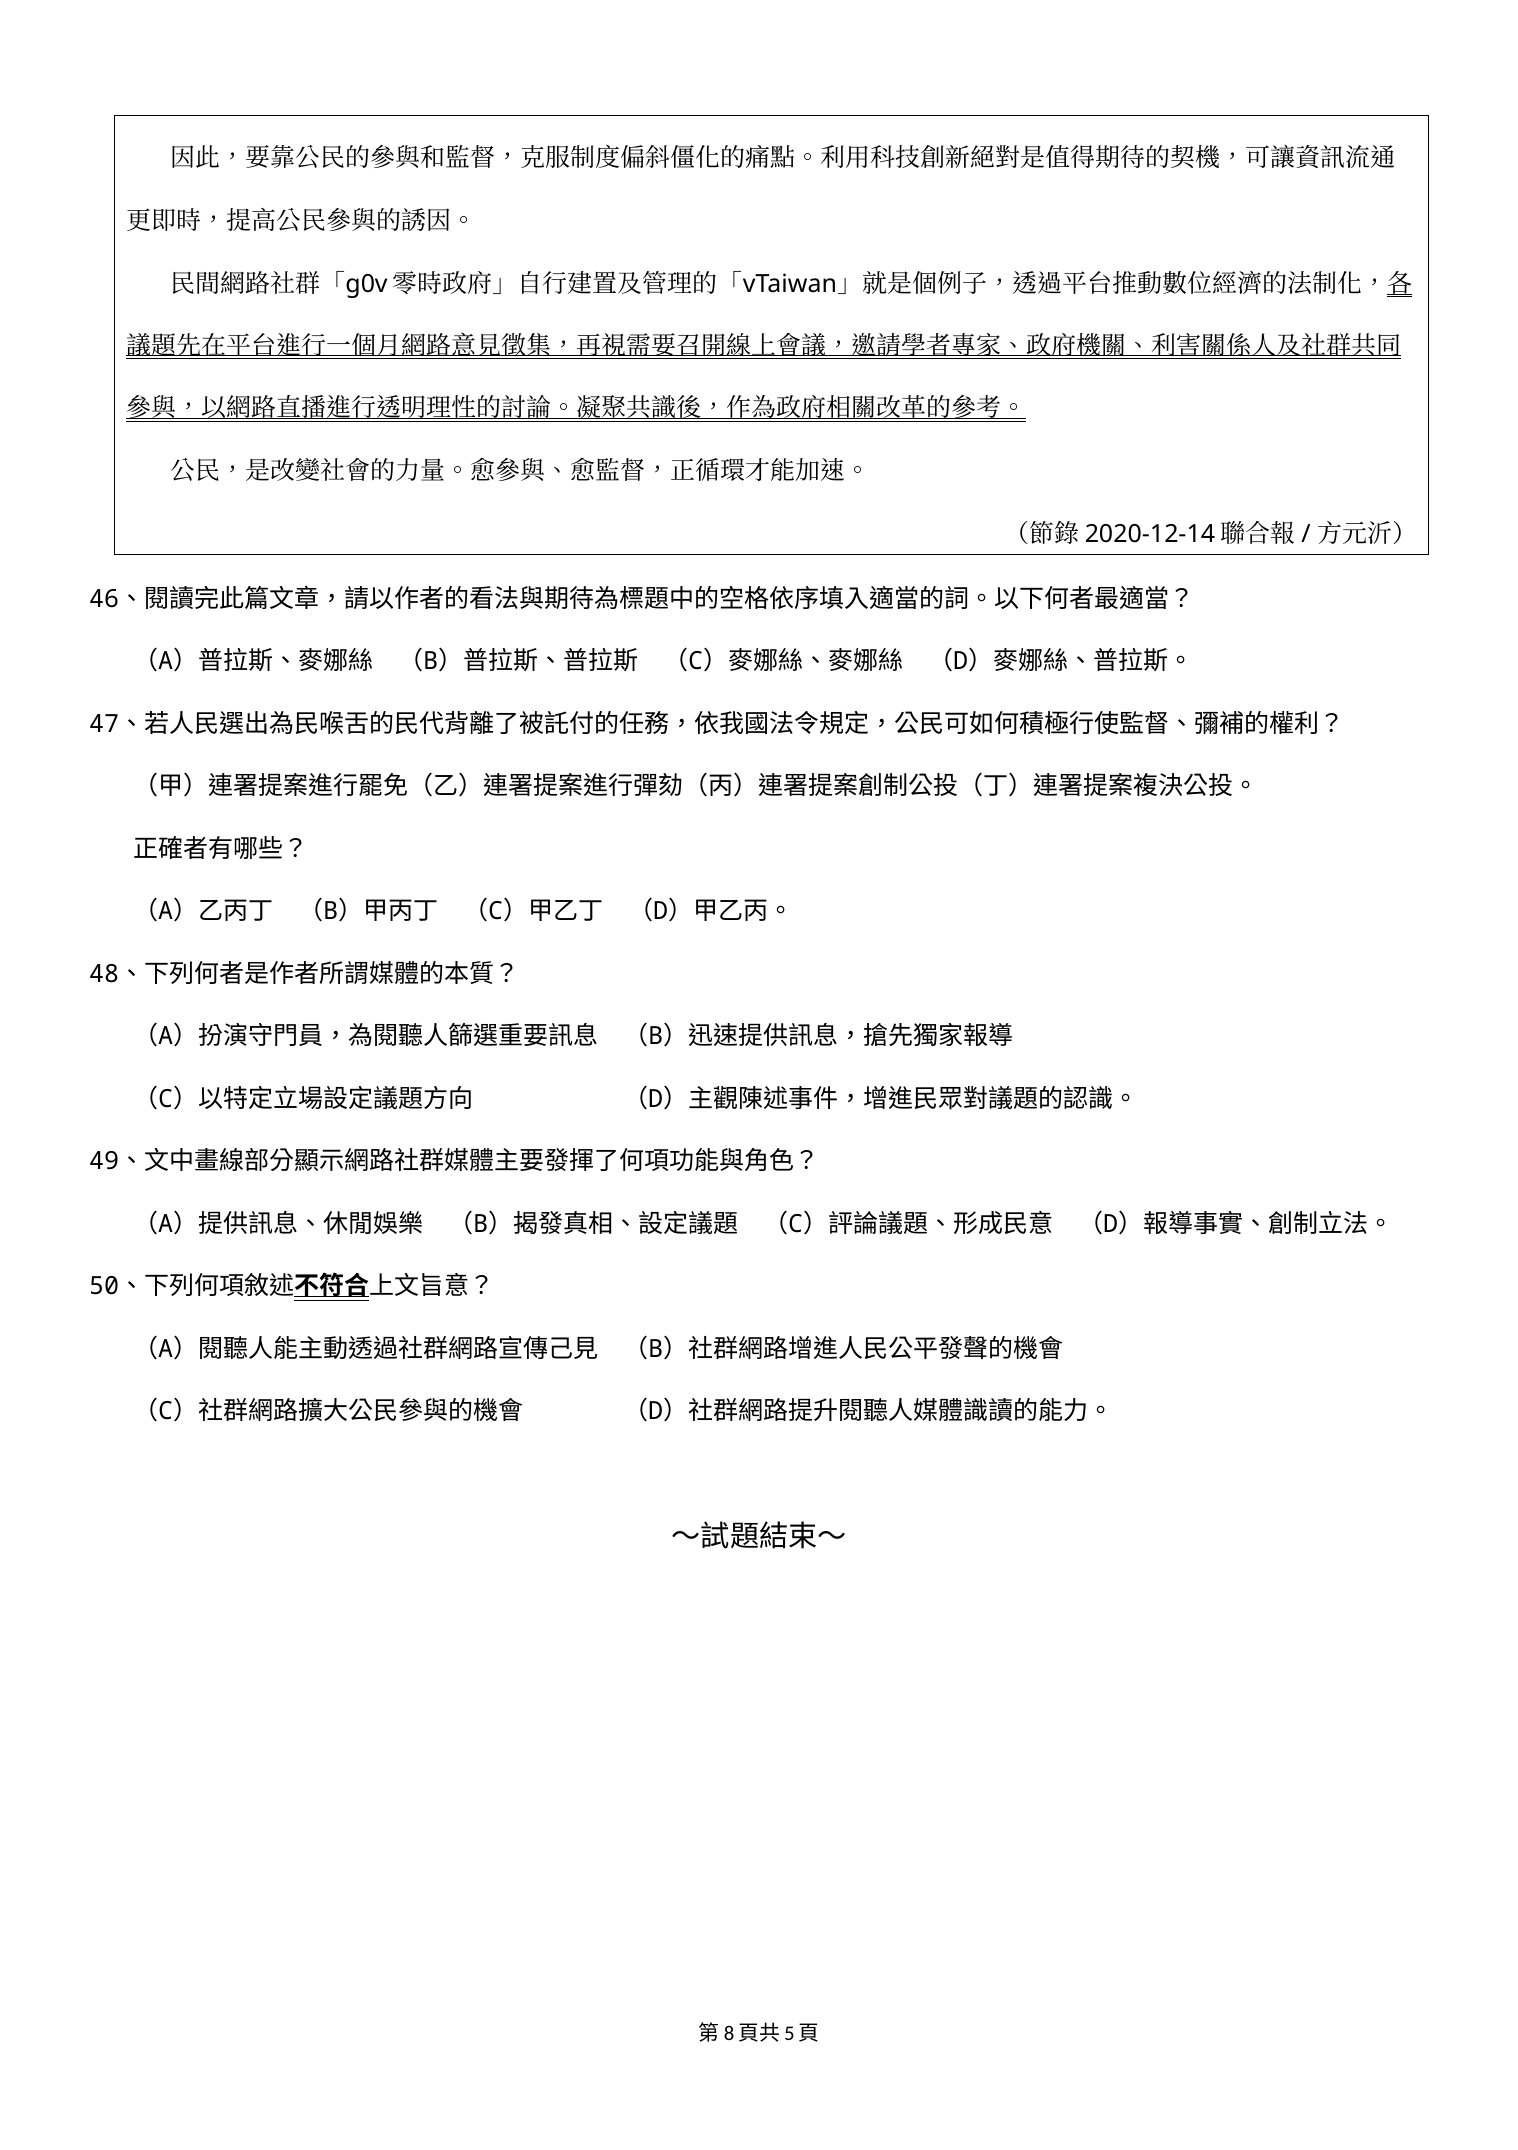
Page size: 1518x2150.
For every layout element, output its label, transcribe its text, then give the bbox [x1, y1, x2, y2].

text 47、若人民選出為民喉舌的民代背離了被託付的任務，依我國法令規定，公民可如何積極行使監督、彌補的權利？ [89, 679, 1429, 742]
text 48、下列何者是作者所謂媒體的本質？ [89, 929, 1429, 992]
text （甲）連署提案進行罷免（乙）連署提案進行彈劾（丙）連署提案創制公投（丁）連署提案複決公投。 [133, 742, 1429, 804]
table_header 因此，要靠公民的參與和監督，克服制度偏斜僵化的痛點。利用科技創新絕對是值得期待的契機，可讓資訊流通更即時，提高公民參與的誘因。 民間網路社群「g0v零時政府」自行建置及管理的「vTaiwan」就是個例子，透過平台推動數位經濟的法制化，各議題先在平台進行一個月網路意見徵集，再視需要召開線上會議，邀請學者專家、政府機關、利害關係人及社群共同參與，以網路直播進行透明理性的討論。凝聚共識後，作為政府相關改革的參考。 公民，是改變社會的力量。愈參與、愈監督，正循環才能加速。 （節錄2020-12-14聯合報 / 方元沂） [115, 116, 1428, 553]
text （A）普拉斯、麥娜絲 （B）普拉斯、普拉斯 （C）麥娜絲、麥娜絲 （D）麥娜絲、普拉斯。 [133, 617, 1429, 679]
text （C）以特定立場設定議題方向 （D）主觀陳述事件，增進民眾對議題的認識。 [133, 1054, 1429, 1117]
text 46、閱讀完此篇文章，請以作者的看法與期待為標題中的空格依序填入適當的詞。以下何者最適當？ [89, 554, 1429, 617]
text （A）閱聽人能主動透過社群網路宣傳己見 （B）社群網路增進人民公平發聲的機會 [133, 1304, 1429, 1367]
text 〜試題結束〜 [89, 1492, 1429, 1554]
text （A）提供訊息、休閒娛樂 （B）揭發真相、設定議題 （C）評論議題、形成民意 （D）報導事實、創制立法。 [133, 1179, 1429, 1242]
text （C）社群網路擴大公民參與的機會 （D）社群網路提升閱聽人媒體識讀的能力。 [133, 1367, 1429, 1429]
text 49、文中畫線部分顯示網路社群媒體主要發揮了何項功能與角色？ [89, 1117, 1429, 1179]
text 正確者有哪些？ [133, 804, 1429, 867]
text （A）乙丙丁 （B）甲丙丁 （C）甲乙丁 （D）甲乙丙。 [133, 867, 1429, 929]
text 50、下列何項敘述不符合上文旨意？ [89, 1242, 1429, 1304]
text （A）扮演守門員，為閱聽人篩選重要訊息 （B）迅速提供訊息，搶先獨家報導 [133, 992, 1429, 1054]
